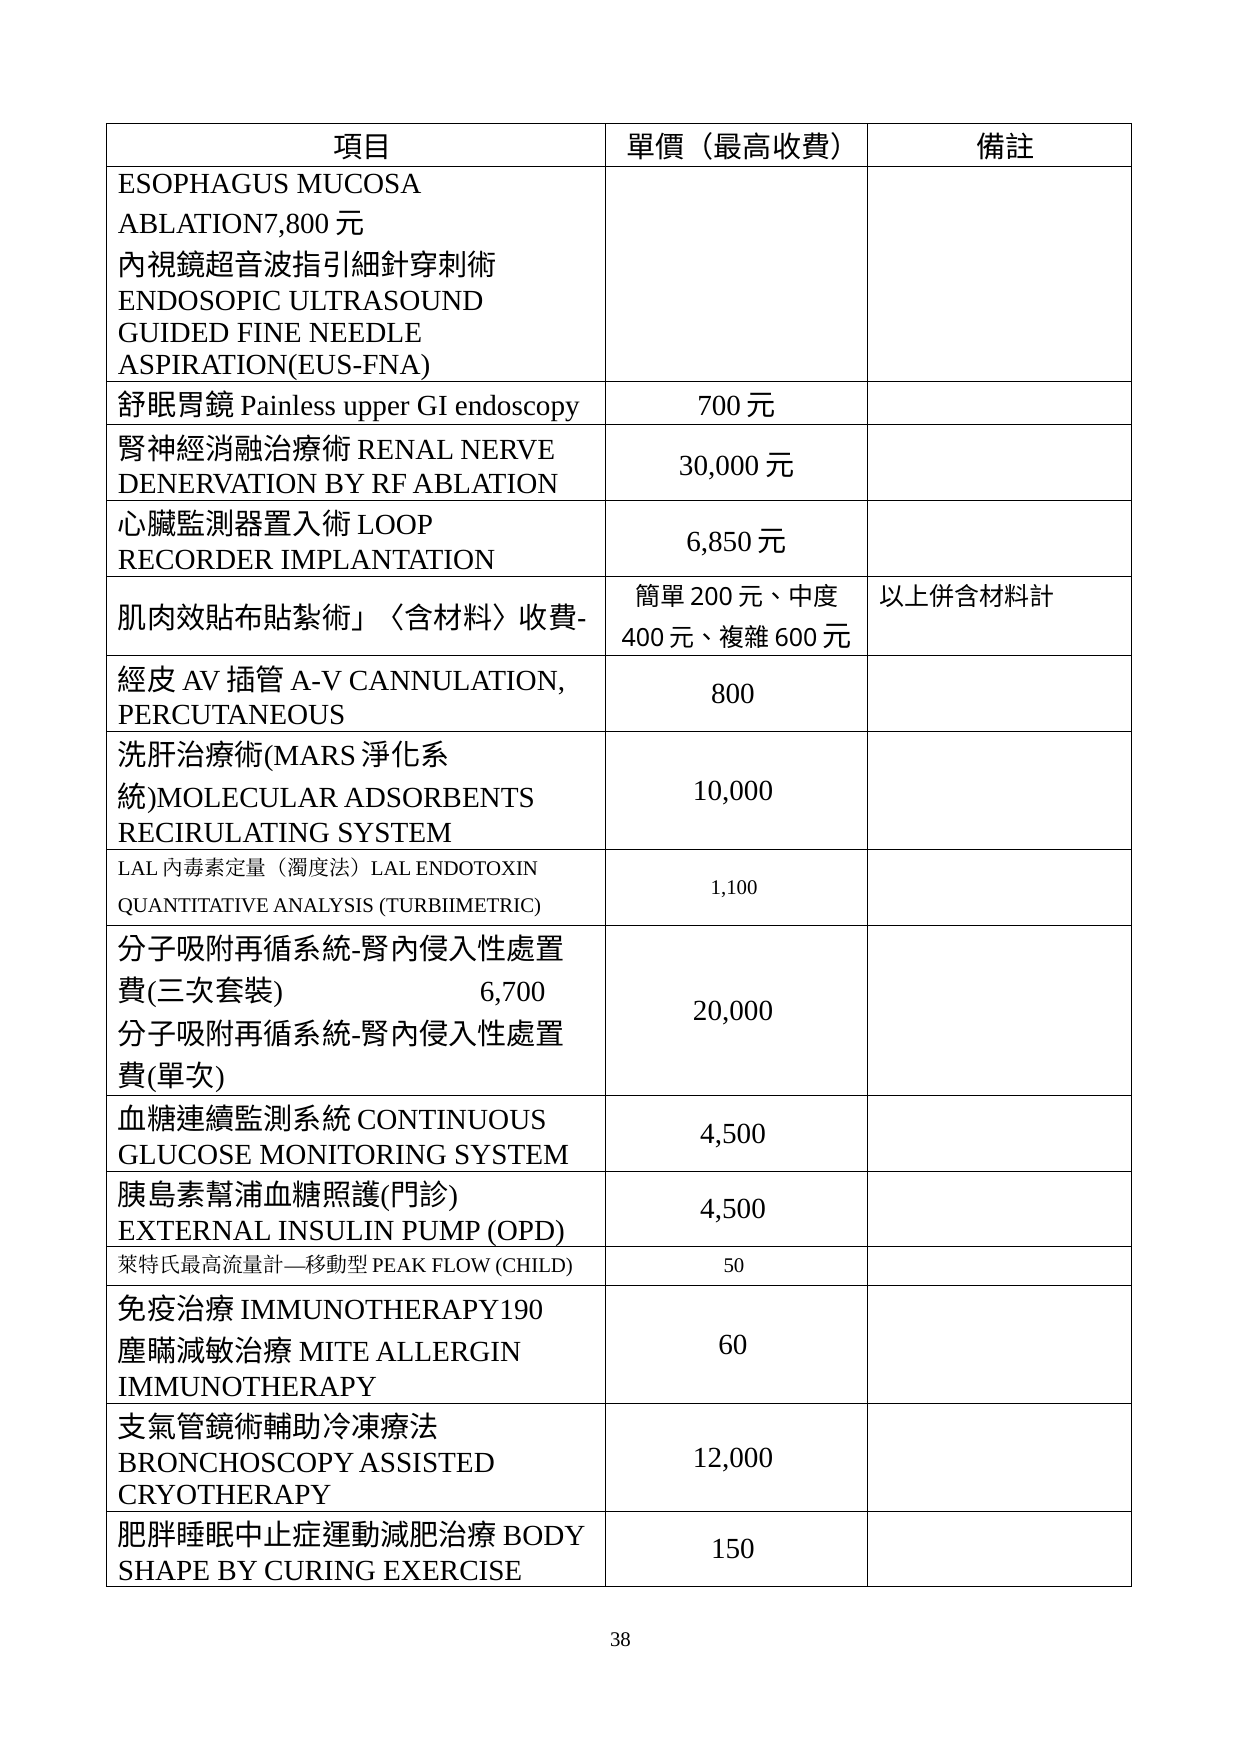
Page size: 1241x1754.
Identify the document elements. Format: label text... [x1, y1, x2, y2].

table_cell 肌肉效貼布貼紮術」〈含材料〉收費- [107, 577, 605, 655]
table_cell [868, 1404, 1131, 1511]
table_cell [606, 167, 867, 381]
table_cell [868, 1512, 1131, 1586]
table_cell 700元 [606, 382, 867, 424]
table_cell 洗肝治療術(MARS淨化系統)MOLECULAR ADSORBENTS RECIRULATING SYSTEM [107, 732, 605, 849]
table_cell 分子吸附再循系統-腎內侵入性處置費(三次套裝) 6,700 分子吸附再循系統-腎內侵入性處置費(單次) [107, 926, 605, 1095]
table_cell 12,000 [606, 1404, 867, 1511]
table_cell 經皮AV插管A-V CANNULATION, PERCUTANEOUS [107, 656, 605, 731]
table_cell LAL內毒素定量（濁度法）LAL ENDOTOXIN QUANTITATIVE ANALYSIS (TURBIIMETRIC) [107, 850, 605, 925]
table_header 項目 [107, 124, 605, 166]
table_cell 6,850元 [606, 501, 867, 576]
table_cell 4,500 [606, 1172, 867, 1246]
table_cell 4,500 [606, 1096, 867, 1171]
table_cell 150 [606, 1512, 867, 1586]
table_cell [868, 1247, 1131, 1285]
table_cell 60 [606, 1286, 867, 1403]
table_cell 支氣管鏡術輔助冷凍療法BRONCHOSCOPY ASSISTED CRYOTHERAPY [107, 1404, 605, 1511]
table_cell 腎神經消融治療術RENAL NERVE DENERVATION BY RF ABLATION [107, 425, 605, 500]
table_cell [868, 1286, 1131, 1403]
table_cell [868, 501, 1131, 576]
table_cell [868, 732, 1131, 849]
table_cell [868, 850, 1131, 925]
table_cell 以上併含材料計 [868, 577, 1131, 655]
table_cell [868, 167, 1131, 381]
table_cell [868, 1096, 1131, 1171]
table_cell 肥胖睡眠中止症運動減肥治療BODY SHAPE BY CURING EXERCISE [107, 1512, 605, 1586]
table_cell [868, 425, 1131, 500]
table_cell 舒眠胃鏡Painless upper GI endoscopy [107, 382, 605, 424]
table_cell 50 [606, 1247, 867, 1285]
table_cell 萊特氏最高流量計—移動型PEAK FLOW (CHILD) [107, 1247, 605, 1285]
table_cell 心臟監測器置入術LOOP RECORDER IMPLANTATION [107, 501, 605, 576]
table_cell ESOPHAGUS MUCOSA ABLATION7,800元 內視鏡超音波指引細針穿刺術ENDOSOPIC ULTRASOUND GUIDED FINE NEEDLE ASPIRATION(EUS-FNA) [107, 167, 605, 381]
table_cell 1,100 [606, 850, 867, 925]
table_cell 胰島素幫浦血糖照護(門診) EXTERNAL INSULIN PUMP (OPD) [107, 1172, 605, 1246]
table_cell [868, 382, 1131, 424]
table_header 單價（最高收費） [606, 124, 867, 166]
table_cell 簡單200元、中度400元、複雜600元 [606, 577, 867, 655]
table_cell 免疫治療IMMUNOTHERAPY190 塵瞞減敏治療MITE ALLERGIN IMMUNOTHERAPY [107, 1286, 605, 1403]
table_cell 血糖連續監測系統CONTINUOUS GLUCOSE MONITORING SYSTEM [107, 1096, 605, 1171]
table_header 備註 [868, 124, 1131, 166]
table_cell 800 [606, 656, 867, 731]
table_cell 20,000 [606, 926, 867, 1095]
table_cell 30,000元 [606, 425, 867, 500]
table_cell [868, 926, 1131, 1095]
table_cell 10,000 [606, 732, 867, 849]
table_cell [868, 1172, 1131, 1246]
table_cell [868, 656, 1131, 731]
